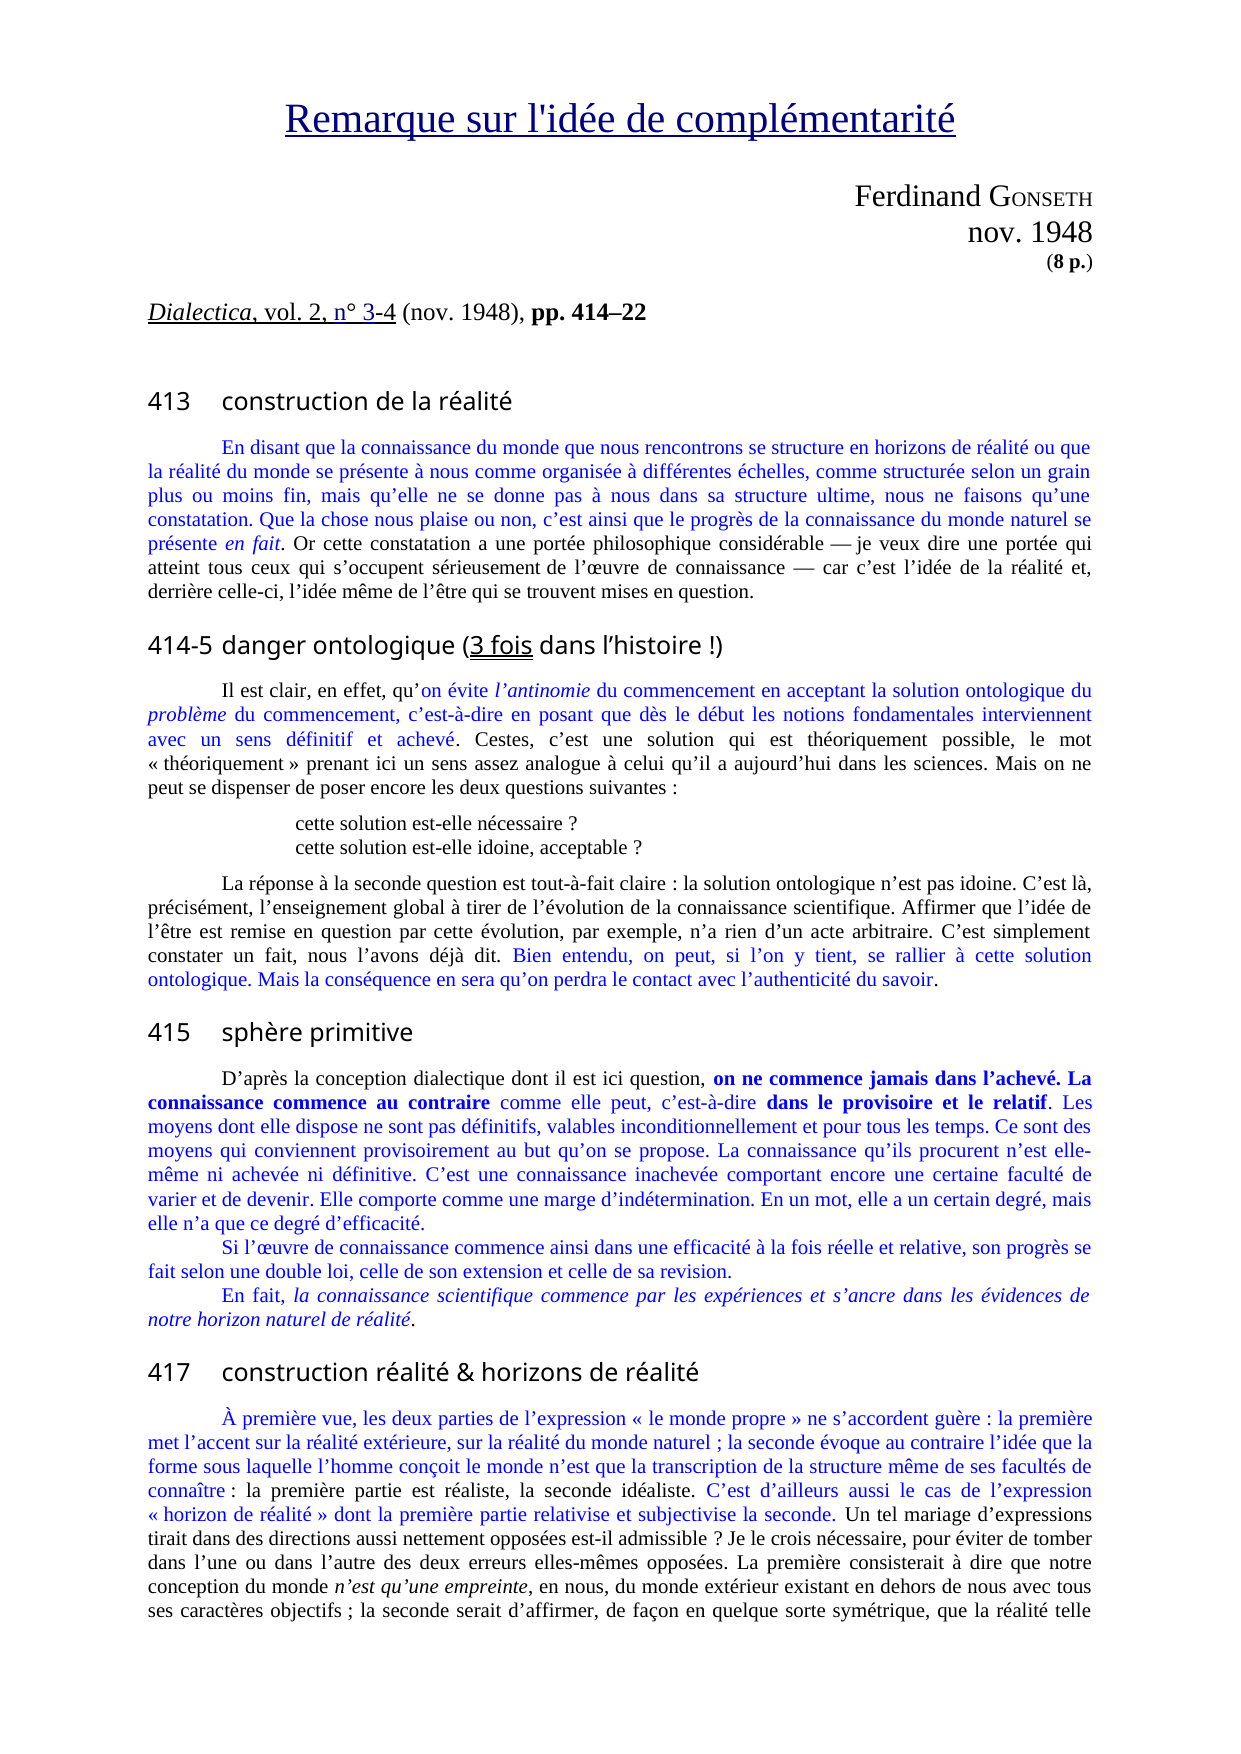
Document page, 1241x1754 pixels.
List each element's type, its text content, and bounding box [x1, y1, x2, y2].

text Si l’œuvre de connaissance commence ainsi dans une efficacité à la fois réelle et relative, son progrès se fait selon une double loi, celle de son extension et celle de sa revision. [148, 1234, 1093, 1283]
text 413 construction de la réalité [148, 384, 1093, 418]
text 414-5 danger ontologique (3 fois dans l’histoire !) [148, 627, 1093, 661]
text Il est clair, en effet, qu’on évite l’antinomie du commencement en acceptant la solution ontologique du problème du commencement, c’est-à-dire en posant que dès le début les notions fondamentales interviennent avec un sens définitif et achevé. Cestes, c’est une solution qui est théoriquement possible, le mot « théoriquement » prenant ici un sens assez analogue à celui qu’il a aujourd’hui dans les sciences. Mais on ne peut se dispenser de poser encore les deux questions suivantes : [148, 678, 1093, 799]
text 415 sphère primitive [148, 1015, 1093, 1049]
text Ferdinand Gonseth [148, 177, 1093, 213]
text cette solution est-elle idoine, acceptable ? [148, 835, 1093, 859]
text En disant que la connaissance du monde que nous rencontrons se structure en horizons de réalité ou que la réalité du monde se présente à nous comme organisée à différentes échelles, comme structurée selon un grain plus ou moins fin, mais qu’elle ne se donne pas à nous dans sa structure ultime, nous ne faisons qu’une constatation. Que la chose nous plaise ou non, c’est ainsi que le progrès de la connaissance du monde naturel se présente en fait. Or cette constatation a une portée philosophique considérable — je veux dire une portée qui atteint tous ceux qui s’occupent sérieusement de l’œuvre de connaissance — car c’est l’idée de la réalité et, derrière celle-ci, l’idée même de l’être qui se trouvent mises en question. [148, 435, 1093, 603]
text La réponse à la seconde question est tout-à-fait claire : la solution ontologique n’est pas idoine. C’est là, précisément, l’enseignement global à tirer de l’évolution de la connaissance scientifique. Affirmer que l’idée de l’être est remise en question par cette évolution, par exemple, n’a rien d’un acte arbitraire. C’est simplement constater un fait, nous l’avons déjà dit. Bien entendu, on peut, si l’on y tient, se rallier à cette solution ontologique. Mais la conséquence en sera qu’on perdra le contact avec l’authenticité du savoir. [148, 871, 1093, 991]
text D’après la conception dialectique dont il est ici question, on ne commence jamais dans l’achevé. La connaissance commence au contraire comme elle peut, c’est-à-dire dans le provisoire et le relatif. Les moyens dont elle dispose ne sont pas définitifs, valables inconditionnellement et pour tous les temps. Ce sont des moyens qui conviennent provisoirement au but qu’on se propose. La connaissance qu’ils procurent n’est elle-même ni achevée ni définitive. C’est une connaissance inachevée comportant encore une certaine faculté de varier et de devenir. Elle comporte comme une marge d’indétermination. En un mot, elle a un certain degré, mais elle n’a que ce degré d’efficacité. [148, 1066, 1093, 1234]
text (8 p.) [148, 249, 1093, 273]
text À première vue, les deux parties de l’expression « le monde propre » ne s’accordent guère : la première met l’accent sur la réalité extérieure, sur la réalité du monde naturel ; la seconde évoque au contraire l’idée que la forme sous laquelle l’homme conçoit le monde n’est que la transcription de la structure même de ses facultés de connaître : la première partie est réaliste, la seconde idéaliste. C’est d’ailleurs aussi le cas de l’expression « horizon de réalité » dont la première partie relativise et subjectivise la seconde. Un tel mariage d’expressions tirait dans des directions aussi nettement opposées est-il admissible ? Je le crois nécessaire, pour éviter de tomber dans l’une ou dans l’autre des deux erreurs elles-mêmes opposées. La première consisterait à dire que notre conception du monde n’est qu’une empreinte, en nous, du monde extérieur existant en dehors de nous avec tous ses caractères objectifs ; la seconde serait d’affirmer, de façon en quelque sorte symétrique, que la réalité telle [148, 1406, 1093, 1622]
text Dialectica, vol. 2, n° 3-4 (nov. 1948), pp. 414‒22 [148, 297, 1093, 326]
text En fait, la connaissance scientifique commence par les expériences et s’ancre dans les évidences de notre horizon naturel de réalité. [148, 1283, 1093, 1331]
text 417 construction réalité & horizons de réalité [148, 1355, 1093, 1389]
text nov. 1948 [148, 213, 1093, 249]
text Remarque sur l'idée de complémentarité [148, 94, 1093, 142]
text cette solution est-elle nécessaire ? [148, 811, 1093, 835]
